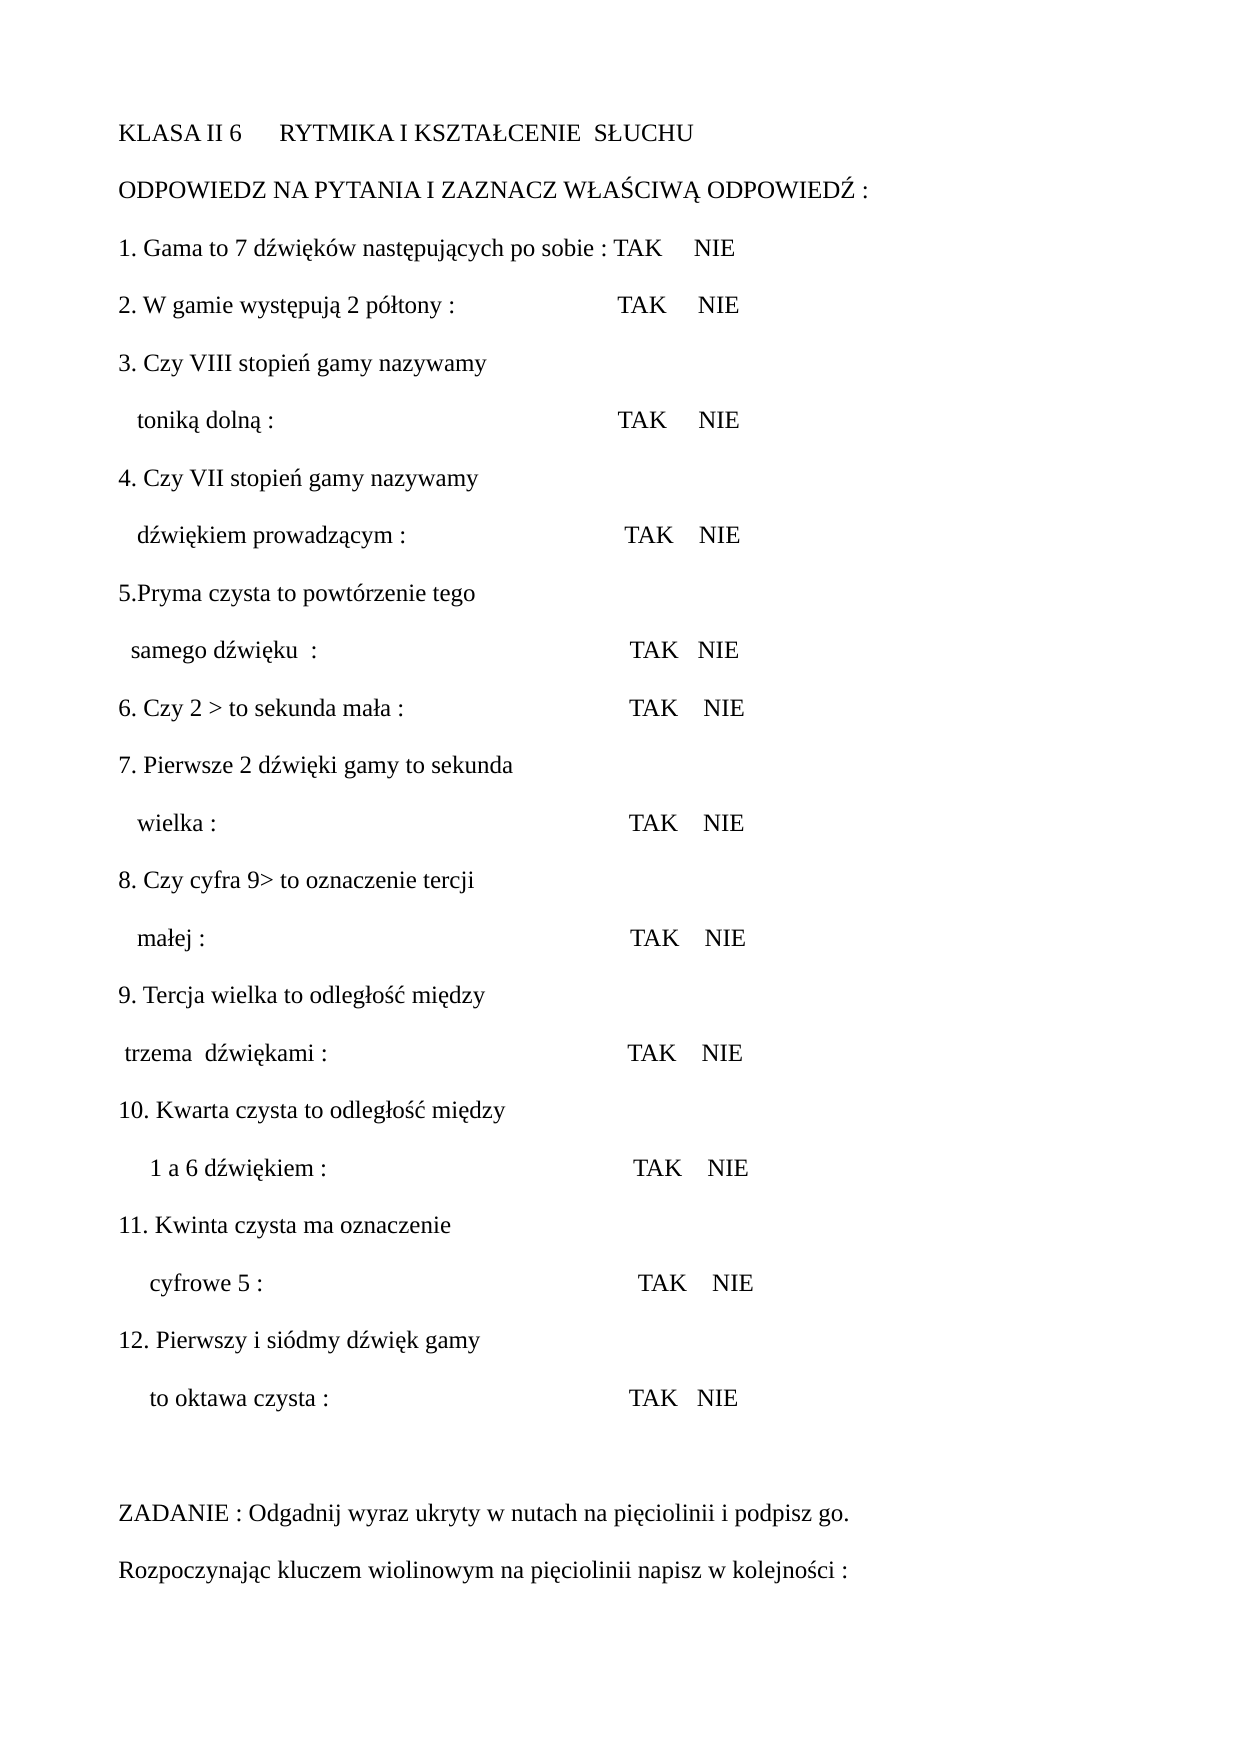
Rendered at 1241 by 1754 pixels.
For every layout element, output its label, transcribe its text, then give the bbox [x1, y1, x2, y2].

text 7. Pierwsze 2 dźwięki gamy to sekunda [118, 751, 1122, 779]
text 10. Kwarta czysta to odległość między [118, 1096, 1122, 1124]
text 5.Pryma czysta to powtórzenie tego [118, 578, 1122, 607]
text ODPOWIEDZ NA PYTANIA I ZAZNACZ WŁAŚCIWĄ ODPOWIEDŹ : [118, 176, 1122, 204]
text KLASA II 6 RYTMIKA I KSZTAŁCENIE SŁUCHU [118, 118, 1122, 147]
text toniką dolną : TAK NIE [118, 406, 1122, 434]
text 3. Czy VIII stopień gamy nazywamy [118, 348, 1122, 377]
text 1 a 6 dźwiękiem : TAK NIE [118, 1153, 1122, 1182]
text dźwiękiem prowadzącym : TAK NIE [118, 521, 1122, 549]
text 2. W gamie występują 2 półtony : TAK NIE [118, 291, 1122, 319]
text 12. Pierwszy i siódmy dźwięk gamy [118, 1326, 1122, 1354]
text małej : TAK NIE [118, 923, 1122, 952]
text 11. Kwinta czysta ma oznaczenie [118, 1211, 1122, 1239]
text wielka : TAK NIE [118, 808, 1122, 837]
text 9. Tercja wielka to odległość między [118, 981, 1122, 1009]
text 1. Gama to 7 dźwięków następujących po sobie : TAK NIE [118, 233, 1122, 262]
text 8. Czy cyfra 9> to oznaczenie tercji [118, 866, 1122, 894]
text 6. Czy 2 > to sekunda mała : TAK NIE [118, 693, 1122, 722]
text ZADANIE : Odgadnij wyraz ukryty w nutach na pięciolinii i podpisz go. [118, 1498, 1122, 1527]
text 4. Czy VII stopień gamy nazywamy [118, 463, 1122, 492]
text Rozpoczynając kluczem wiolinowym na pięciolinii napisz w kolejności : [118, 1556, 1122, 1584]
text to oktawa czysta : TAK NIE [118, 1383, 1122, 1412]
text samego dźwięku : TAK NIE [118, 636, 1122, 664]
text cyfrowe 5 : TAK NIE [118, 1268, 1122, 1297]
text trzema dźwiękami : TAK NIE [118, 1038, 1122, 1067]
